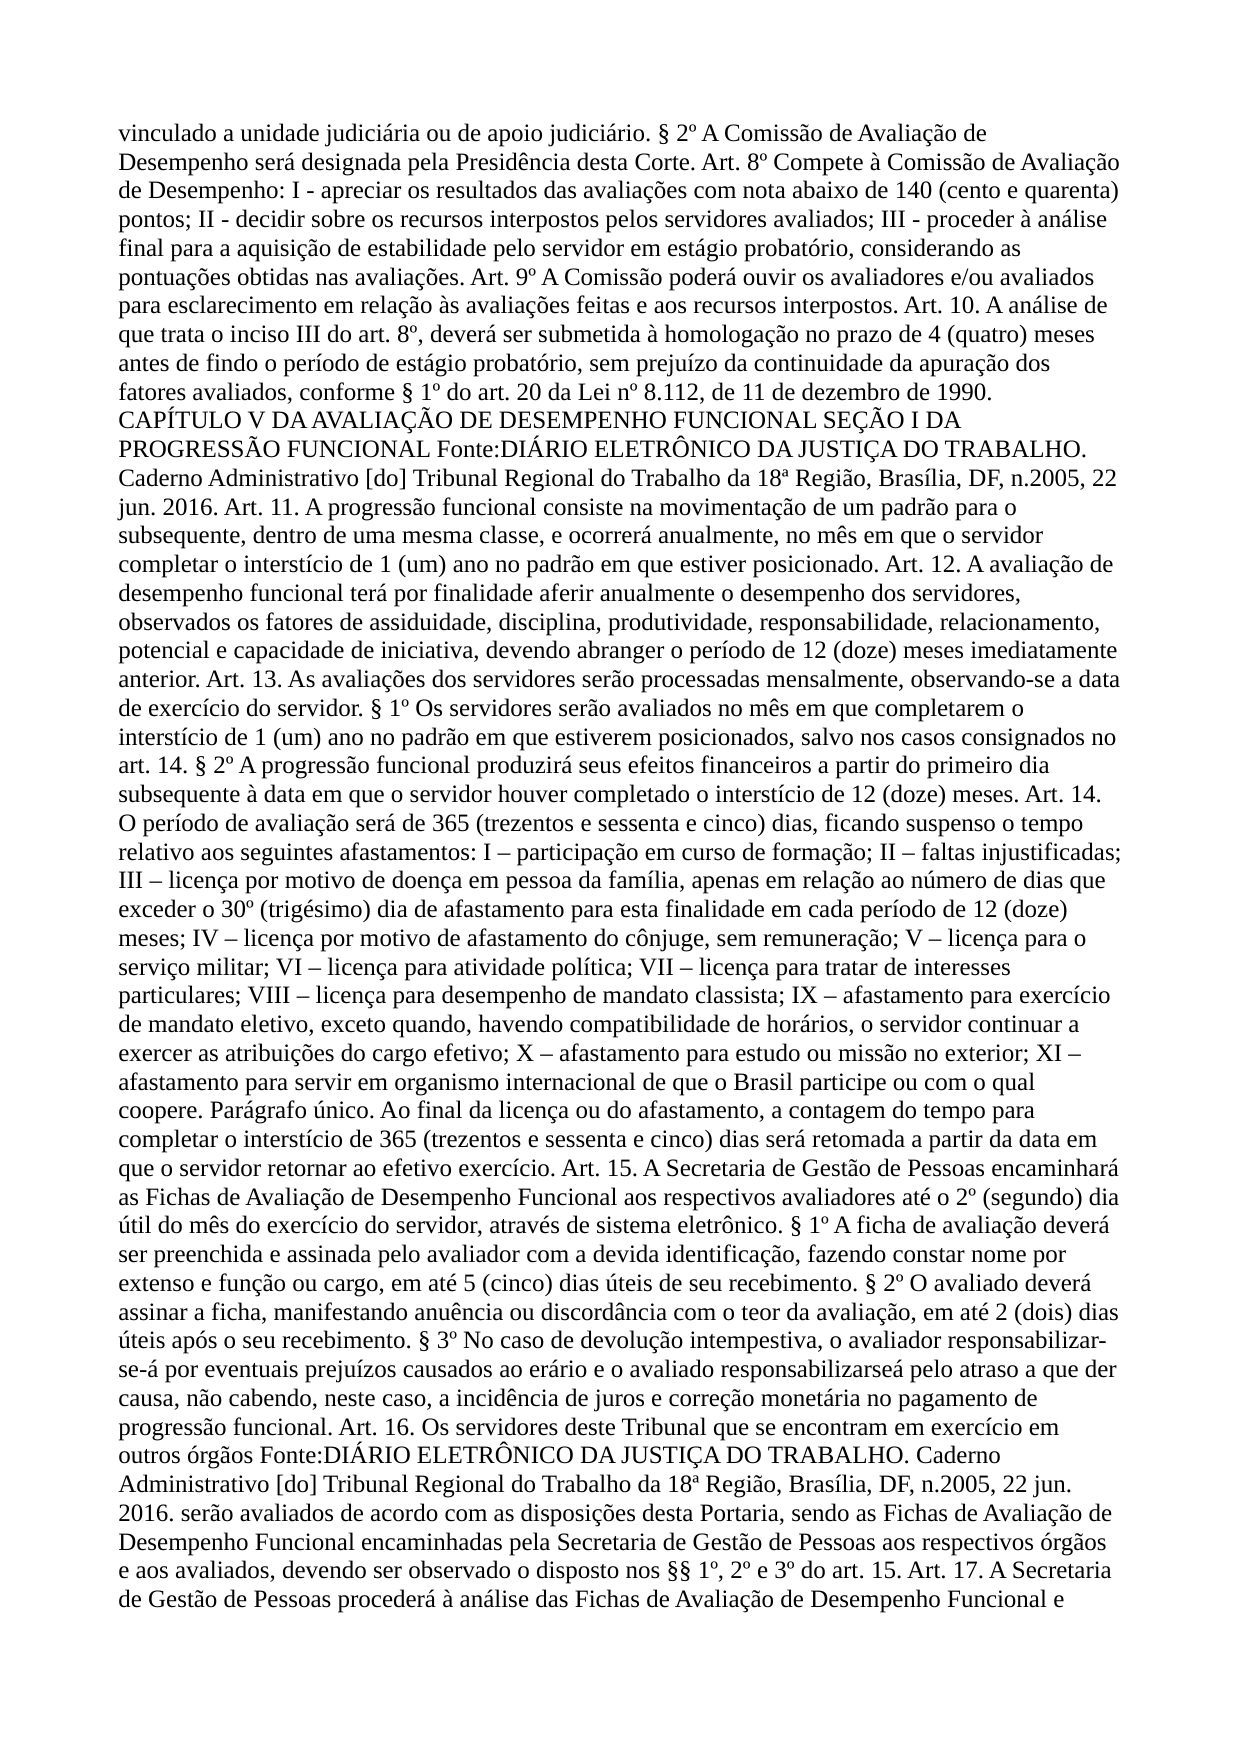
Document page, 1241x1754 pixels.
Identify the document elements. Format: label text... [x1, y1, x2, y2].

text vinculado a unidade judiciária ou de apoio judiciário. § 2º A Comissão de Avaliação de Desempenho será designada pela Presidência desta Corte. Art. 8º Compete à Comissão de Avaliação de Desempenho: I - apreciar os resultados das avaliações com nota abaixo de 140 (cento e quarenta) pontos; II - decidir sobre os recursos interpostos pelos servidores avaliados; III - proceder à análise final para a aquisição de estabilidade pelo servidor em estágio probatório, considerando as pontuações obtidas nas avaliações. Art. 9º A Comissão poderá ouvir os avaliadores e/ou avaliados para esclarecimento em relação às avaliações feitas e aos recursos interpostos. Art. 10. A análise de que trata o inciso III do art. 8º, deverá ser submetida à homologação no prazo de 4 (quatro) meses antes de findo o período de estágio probatório, sem prejuízo da continuidade da apuração dos fatores avaliados, conforme § 1º do art. 20 da Lei nº 8.112, de 11 de dezembro de 1990. CAPÍTULO V DA AVALIAÇÃO DE DESEMPENHO FUNCIONAL SEÇÃO I DA PROGRESSÃO FUNCIONAL Fonte:DIÁRIO ELETRÔNICO DA JUSTIÇA DO TRABALHO. Caderno Administrativo [do] Tribunal Regional do Trabalho da 18ª Região, Brasília, DF, n.2005, 22 jun. 2016. Art. 11. A progressão funcional consiste na movimentação de um padrão para o subsequente, dentro de uma mesma classe, e ocorrerá anualmente, no mês em que o servidor completar o interstício de 1 (um) ano no padrão em que estiver posicionado. Art. 12. A avaliação de desempenho funcional terá por finalidade aferir anualmente o desempenho dos servidores, observados os fatores de assiduidade, disciplina, produtividade, responsabilidade, relacionamento, potencial e capacidade de iniciativa, devendo abranger o período de 12 (doze) meses imediatamente anterior. Art. 13. As avaliações dos servidores serão processadas mensalmente, observando-se a data de exercício do servidor. § 1º Os servidores serão avaliados no mês em que completarem o interstício de 1 (um) ano no padrão em que estiverem posicionados, salvo nos casos consignados no art. 14. § 2º A progressão funcional produzirá seus efeitos financeiros a partir do primeiro dia subsequente à data em que o servidor houver completado o interstício de 12 (doze) meses. Art. 14. O período de avaliação será de 365 (trezentos e sessenta e cinco) dias, ficando suspenso o tempo relativo aos seguintes afastamentos: I – participação em curso de formação; II – faltas injustificadas; III – licença por motivo de doença em pessoa da família, apenas em relação ao número de dias que exceder o 30º (trigésimo) dia de afastamento para esta finalidade em cada período de 12 (doze) meses; IV – licença por motivo de afastamento do cônjuge, sem remuneração; V – licença para o serviço militar; VI – licença para atividade política; VII – licença para tratar de interesses particulares; VIII – licença para desempenho de mandato classista; IX – afastamento para exercício de mandato eletivo, exceto quando, havendo compatibilidade de horários, o servidor continuar a exercer as atribuições do cargo efetivo; X – afastamento para estudo ou missão no exterior; XI – afastamento para servir em organismo internacional de que o Brasil participe ou com o qual coopere. Parágrafo único. Ao final da licença ou do afastamento, a contagem do tempo para completar o interstício de 365 (trezentos e sessenta e cinco) dias será retomada a partir da data em que o servidor retornar ao efetivo exercício. Art. 15. A Secretaria de Gestão de Pessoas encaminhará as Fichas de Avaliação de Desempenho Funcional aos respectivos avaliadores até o 2º (segundo) dia útil do mês do exercício do servidor, através de sistema eletrônico. § 1º A ficha de avaliação deverá ser preenchida e assinada pelo avaliador com a devida identificação, fazendo constar nome por extenso e função ou cargo, em até 5 (cinco) dias úteis de seu recebimento. § 2º O avaliado deverá assinar a ficha, manifestando anuência ou discordância com o teor da avaliação, em até 2 (dois) dias úteis após o seu recebimento. § 3º No caso de devolução intempestiva, o avaliador responsabilizar-se-á por eventuais prejuízos causados ao erário e o avaliado responsabilizarseá pelo atraso a que der causa, não cabendo, neste caso, a incidência de juros e correção monetária no pagamento de progressão funcional. Art. 16. Os servidores deste Tribunal que se encontram em exercício em outros órgãos Fonte:DIÁRIO ELETRÔNICO DA JUSTIÇA DO TRABALHO. Caderno Administrativo [do] Tribunal Regional do Trabalho da 18ª Região, Brasília, DF, n.2005, 22 jun. 2016. serão avaliados de acordo com as disposições desta Portaria, sendo as Fichas de Avaliação de Desempenho Funcional encaminhadas pela Secretaria de Gestão de Pessoas aos respectivos órgãos e aos avaliados, devendo ser observado o disposto nos §§ 1º, 2º e 3º do art. 15. Art. 17. A Secretaria de Gestão de Pessoas procederá à análise das Fichas de Avaliação de Desempenho Funcional e [118, 118, 1122, 1613]
